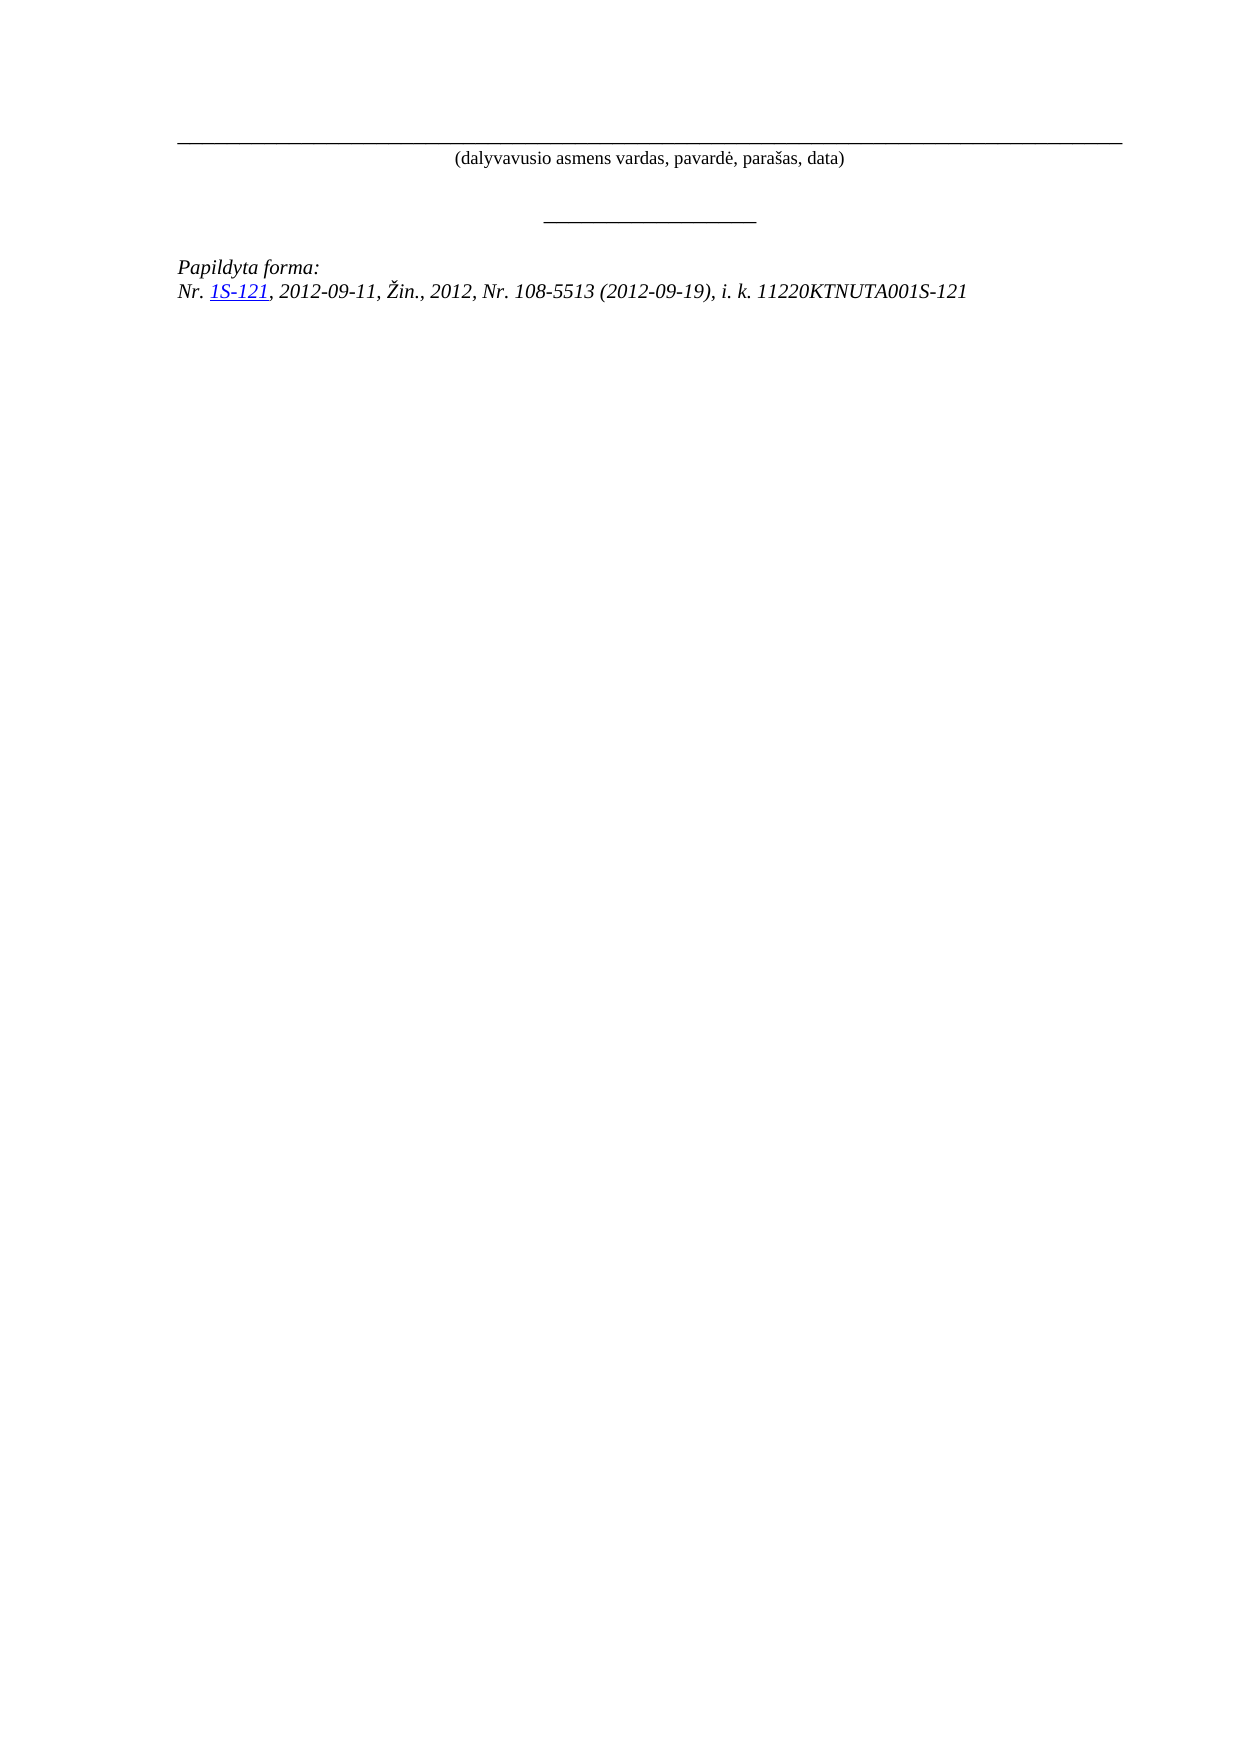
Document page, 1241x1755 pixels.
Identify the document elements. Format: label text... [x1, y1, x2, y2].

text Nr. 1S-121, 2012-09-11, Žin., 2012, Nr. 108-5513 (2012-09-19), i. k. 11220KTNUTA001S-121 [177, 279, 1122, 303]
text Papildyta forma: [177, 255, 1122, 279]
text _ [177, 118, 1122, 143]
text _________________ [177, 197, 1122, 226]
text (dalyvavusio asmens vardas, pavardė, parašas, data) [177, 147, 1122, 168]
